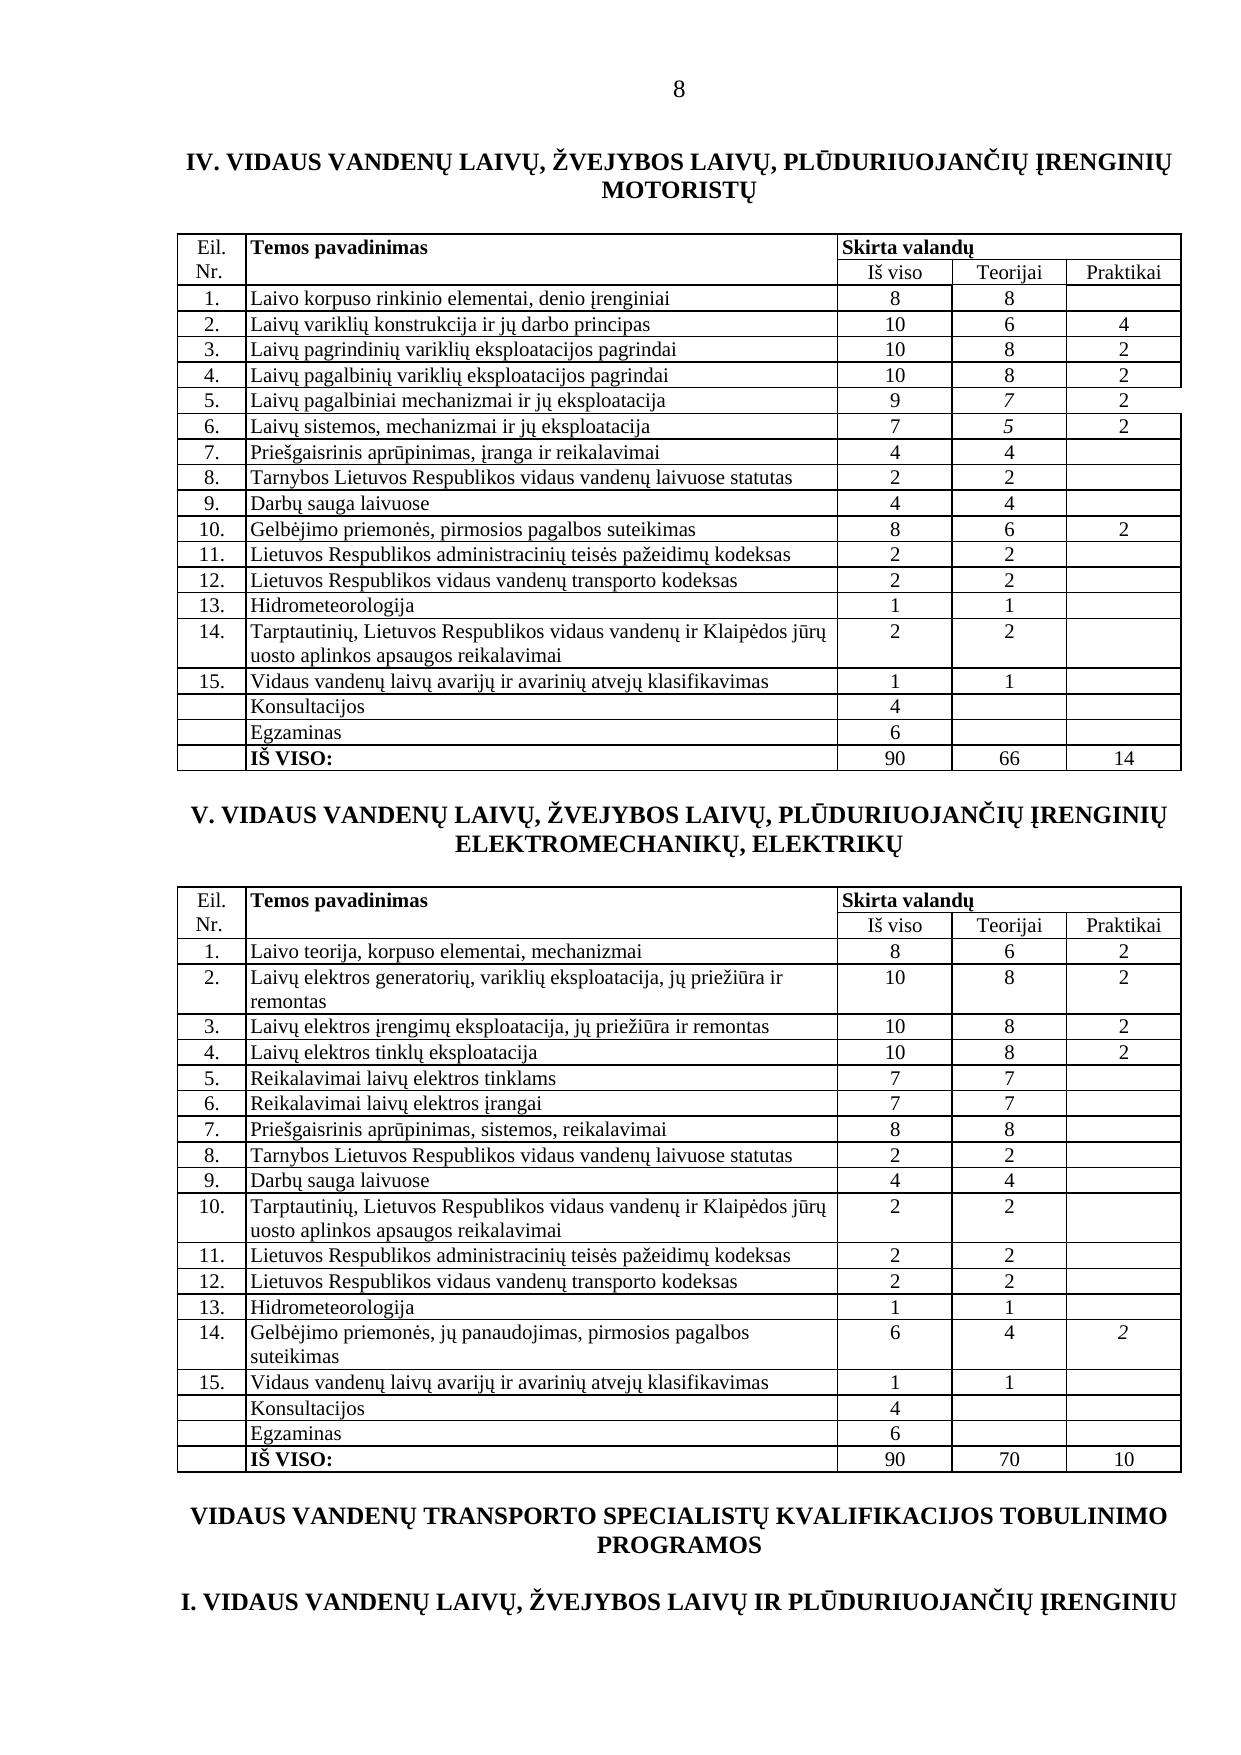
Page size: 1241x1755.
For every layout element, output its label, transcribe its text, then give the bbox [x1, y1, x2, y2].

table_cell 1 [1062, 669, 1066, 693]
table_header Temos pavadinimas [247, 235, 837, 284]
table_cell 10 [838, 1040, 842, 1064]
table_cell 4 [838, 695, 842, 718]
table_cell 6 [1062, 939, 1066, 963]
table_cell [1067, 1168, 1071, 1192]
table_cell 2 [1062, 1143, 1066, 1167]
table_cell [1067, 1243, 1071, 1267]
table_cell 10 [838, 312, 842, 336]
text IV. VIDAUS VANDENŲ LAIVŲ, ŽVEJYBOS LAIVŲ, PLŪDURIUOJANČIŲ ĮRENGINIŲ MOTORISTŲ [177, 147, 1181, 204]
table_cell 2 [1062, 465, 1066, 489]
table_cell 2 [1062, 1269, 1066, 1293]
table_cell [1067, 669, 1071, 693]
table_cell 2 [1067, 414, 1071, 438]
table_cell 2 [953, 1194, 1066, 1242]
table_cell 2 [1062, 568, 1066, 592]
table_cell 4 [838, 491, 842, 515]
table_cell [1067, 1194, 1180, 1242]
table_cell 8 [838, 1117, 842, 1141]
table_cell 2 [838, 1194, 951, 1242]
table_cell 10 [838, 337, 842, 361]
table_cell [1067, 1091, 1071, 1115]
table_cell 8 [1062, 337, 1066, 361]
table_cell 4 [838, 1168, 842, 1192]
table_cell 66 [1062, 746, 1066, 770]
table_cell 2 [838, 619, 951, 667]
table_cell 4 [838, 440, 842, 464]
table_cell 7 [1062, 1091, 1066, 1115]
table_cell [1067, 465, 1071, 489]
text I. VIDAUS VANDENŲ LAIVŲ, ŽVEJYBOS LAIVŲ IR PLŪDURIUOJANČIŲ ĮRENGINIU [177, 1587, 1181, 1616]
table_cell 2 [1067, 1015, 1071, 1038]
table_cell 5 [1062, 414, 1066, 438]
table_cell 8 [953, 285, 1066, 310]
table_cell 70 [1062, 1447, 1066, 1471]
table_cell 2 [838, 1143, 842, 1167]
table_cell 2 [1067, 939, 1071, 963]
table_cell 1 [838, 593, 842, 617]
table_cell 4 [1062, 491, 1066, 515]
table_cell 10 [838, 363, 842, 387]
table_cell [1062, 720, 1066, 744]
table_cell 9 [838, 388, 842, 412]
table_cell [1067, 619, 1180, 667]
table_cell 2 [1067, 1320, 1180, 1368]
table_cell [1062, 1396, 1066, 1420]
table_cell 7 [1062, 388, 1066, 412]
table_cell [1067, 1117, 1071, 1141]
table_cell [1067, 695, 1071, 718]
table_cell [1062, 695, 1066, 718]
table_cell [1067, 542, 1071, 566]
table_header Temos pavadinimas [247, 888, 837, 937]
table_cell [1067, 1143, 1071, 1167]
table_cell 2 [953, 619, 1066, 667]
table_cell 90 [838, 746, 842, 770]
table_cell 1 [838, 669, 842, 693]
table_cell 1 [1062, 1370, 1066, 1394]
table_cell 10 [1067, 1447, 1071, 1471]
table_header Eil. Nr. [178, 235, 245, 284]
text VIDAUS VANDENŲ TRANSPORTO SPECIALISTŲ KVALIFIKACIJOS TOBULINIMO PROGRAMOS [177, 1501, 1181, 1559]
table_cell 2 [838, 1243, 842, 1267]
table_cell 7 [1062, 1066, 1066, 1090]
table_cell 2 [1067, 1040, 1071, 1064]
table_cell 14 [1067, 746, 1071, 770]
table_cell 2 [1067, 363, 1071, 387]
table_cell 8 [838, 517, 842, 541]
table_header Eil. Nr. [178, 888, 245, 937]
table_cell 2 [1067, 337, 1071, 361]
text V. VIDAUS VANDENŲ LAIVŲ, ŽVEJYBOS LAIVŲ, PLŪDURIUOJANČIŲ ĮRENGINIŲ ELEKTROMECHANIKŲ, ELEKTRIKŲ [177, 800, 1181, 857]
table_cell 8 [1062, 363, 1066, 387]
table_cell 14. [178, 619, 245, 667]
table_cell 1 [1062, 1295, 1066, 1319]
table_cell [1067, 1370, 1071, 1394]
table_cell 6 [838, 1421, 842, 1445]
table_cell 6 [1062, 312, 1066, 336]
table_cell 8 [1062, 1040, 1066, 1064]
table_cell [1067, 1295, 1071, 1319]
table_cell 2 [1067, 517, 1071, 541]
table_cell 2 [838, 568, 842, 592]
table_cell 90 [838, 1447, 842, 1471]
table_cell [1067, 1421, 1071, 1445]
table_cell 2 [1067, 965, 1180, 1013]
table_cell 2 [1067, 388, 1071, 412]
table_cell 1 [838, 1370, 842, 1394]
table_cell 2 [1177, 388, 1181, 412]
table_cell 7 [838, 1091, 842, 1115]
table_cell [1067, 286, 1071, 310]
table_cell 4 [1062, 1168, 1066, 1192]
table_cell 4 [1067, 312, 1071, 336]
table_cell 10 [838, 965, 951, 1013]
table_cell [1067, 720, 1071, 744]
table_cell 4 [838, 1396, 842, 1420]
table_cell 8 [1062, 1117, 1066, 1141]
table_cell 4 [1062, 440, 1066, 464]
table_cell 14. [178, 1320, 245, 1368]
table_cell 2. [178, 965, 245, 1013]
table_cell 2 [1062, 542, 1066, 566]
table_cell 4 [953, 1320, 1066, 1368]
table_cell [1067, 593, 1071, 617]
table_cell [1067, 568, 1071, 592]
table_cell 6 [838, 1320, 951, 1368]
table_cell [1067, 491, 1071, 515]
table_cell 8 [953, 965, 1066, 1013]
table_cell 7 [838, 1066, 842, 1090]
table_cell [1062, 1421, 1066, 1445]
table_cell 6 [838, 720, 842, 744]
table_cell 10 [838, 1015, 842, 1038]
table_cell 10. [178, 1194, 245, 1242]
table_cell 2 [838, 1269, 842, 1293]
table_cell [1067, 1066, 1071, 1090]
table_cell 2 [1062, 1243, 1066, 1267]
table_cell 1 [1062, 593, 1066, 617]
table_cell 1 [838, 1295, 842, 1319]
table_cell 8 [1062, 1015, 1066, 1038]
table_cell 8 [838, 286, 842, 310]
table_cell [1067, 1396, 1071, 1420]
table_cell 7 [838, 414, 842, 438]
table_cell 2 [838, 542, 842, 566]
table_cell [1067, 440, 1071, 464]
table_cell 2 [838, 465, 842, 489]
table_cell 8 [838, 939, 842, 963]
table_cell 6 [1062, 517, 1066, 541]
table_cell [1067, 1269, 1071, 1293]
